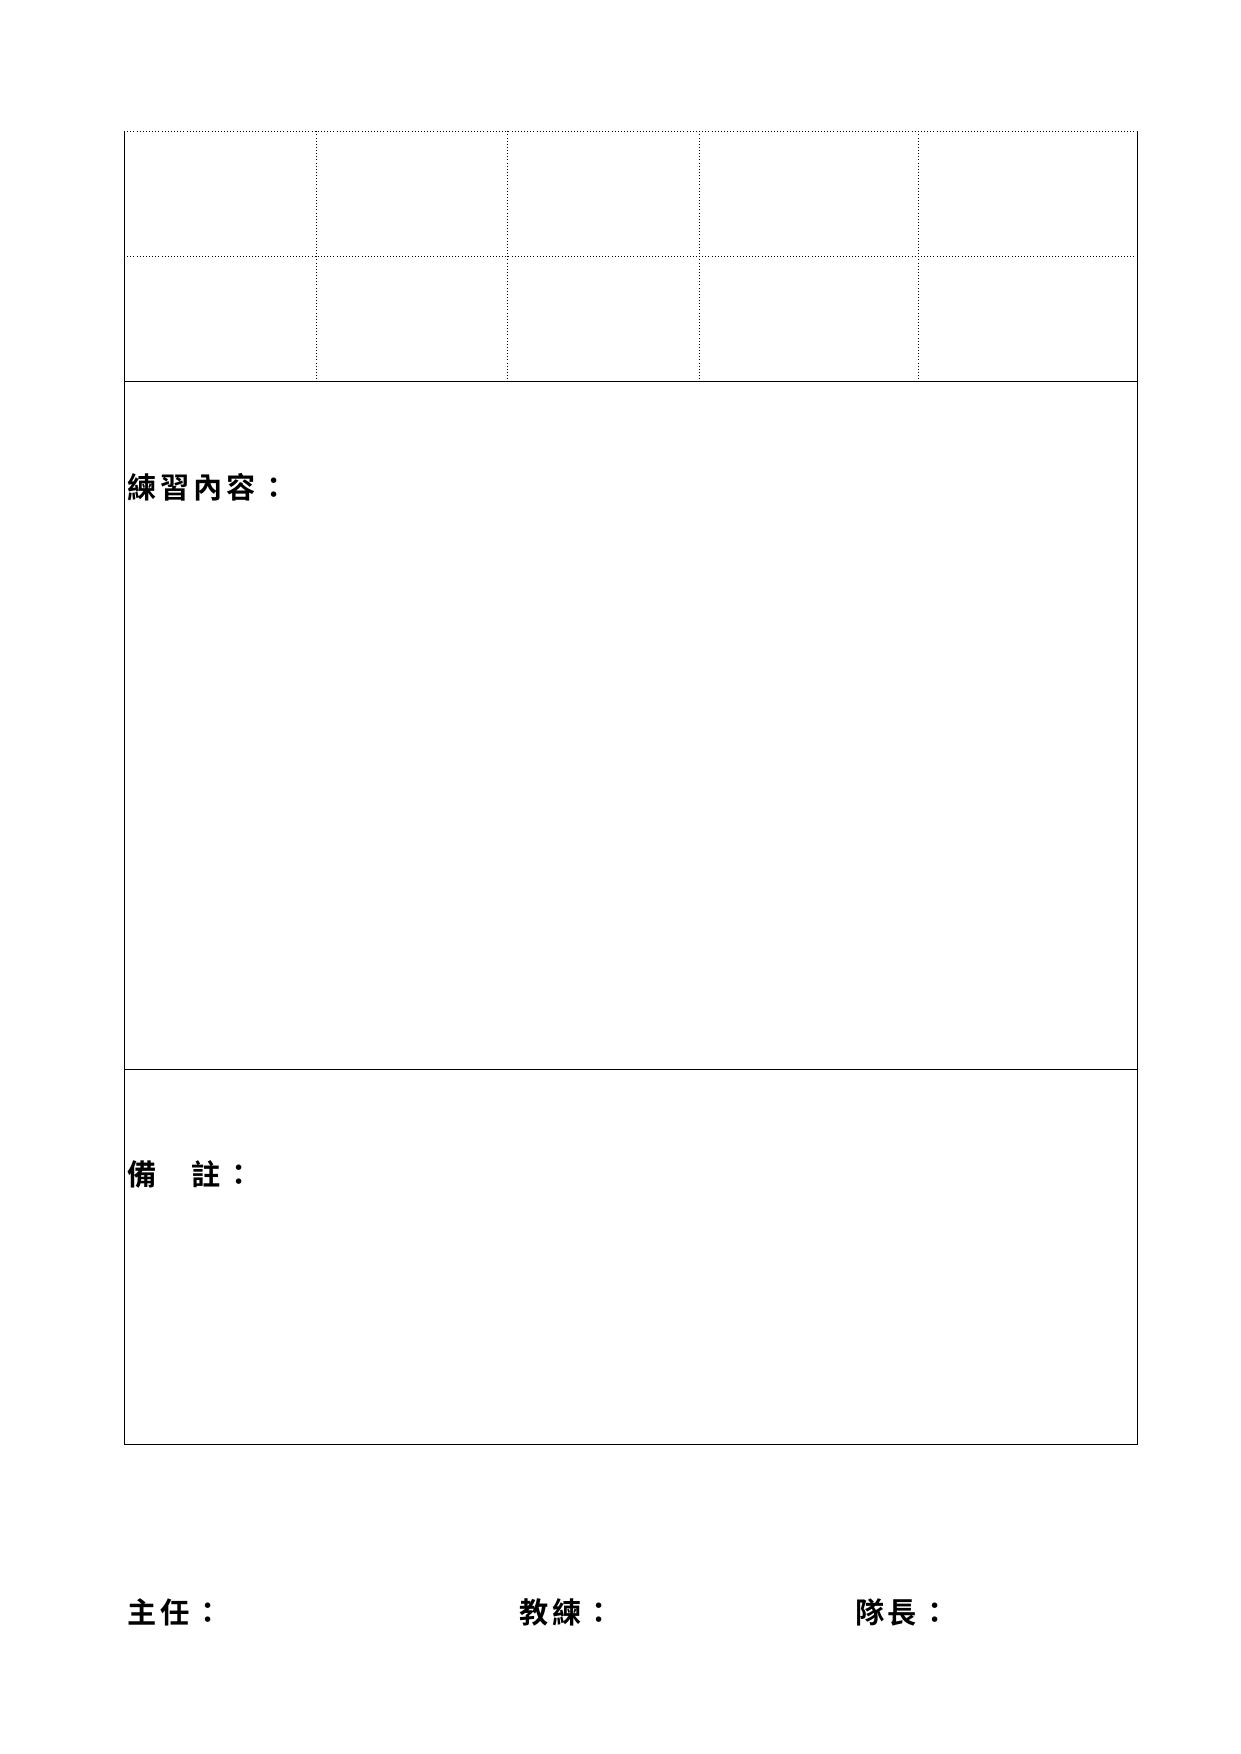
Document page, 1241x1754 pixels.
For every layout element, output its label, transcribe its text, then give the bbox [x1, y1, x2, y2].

table_cell [316, 256, 508, 381]
table_cell [316, 131, 508, 256]
table_cell 隊長： [852, 1445, 1137, 1631]
table_cell 備 註： [125, 1070, 1137, 1444]
table_cell 練習內容： [125, 382, 1137, 1069]
table_cell 主任： [125, 1445, 516, 1631]
table_cell [918, 256, 1137, 381]
table_cell [125, 131, 316, 256]
table_cell [700, 256, 918, 381]
table_cell [125, 256, 316, 381]
table_cell [508, 131, 699, 256]
table_cell [700, 131, 918, 256]
table_cell [918, 131, 1137, 256]
table_cell 教練： [516, 1445, 852, 1631]
table_cell [508, 256, 699, 381]
